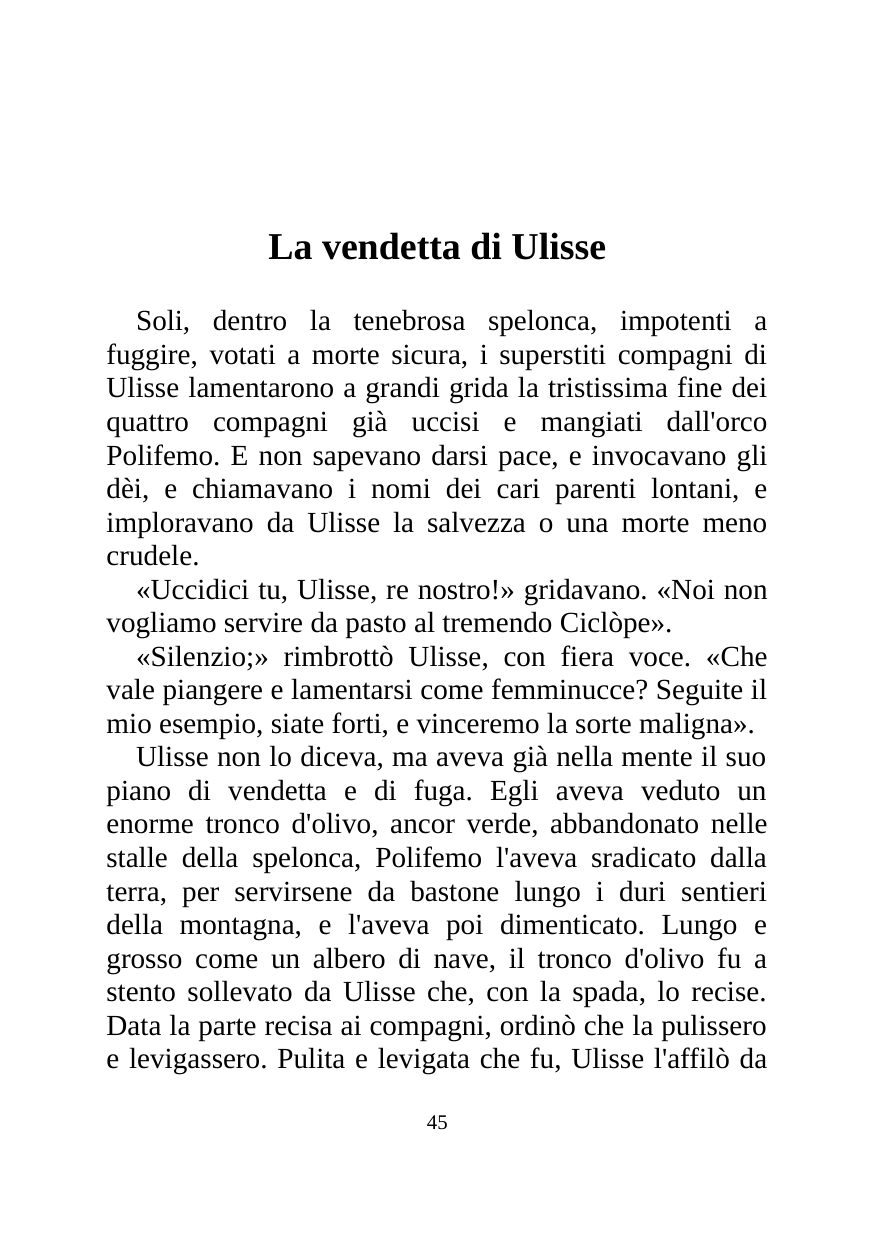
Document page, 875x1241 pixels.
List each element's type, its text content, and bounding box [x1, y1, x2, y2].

text Ulisse non lo diceva, ma aveva già nella mente il suo piano di vendetta e di fuga. Egli aveva veduto un enorme tronco d'olivo, ancor verde, abbandonato nelle stalle della spelonca, Polifemo l'aveva sradicato dalla terra, per servirsene da bastone lungo i duri sentieri della montagna, e l'aveva poi dimenticato. Lungo e grosso come un albero di nave, il tronco d'olivo fu a stento sollevato da Ulisse che, con la spada, lo recise. Data la parte recisa ai compagni, ordinò che la pulissero e levigassero. Pulita e levigata che fu, Ulisse l'affilò da [106, 739, 768, 1075]
text Soli, dentro la tenebrosa spelonca, impotenti a fuggire, votati a morte sicura, i superstiti compagni di Ulisse lamentarono a grandi grida la tristissima fine dei quattro compagni già uccisi e mangiati dall'orco Polifemo. E non sapevano darsi pace, e invocavano gli dèi, e chiamavano i nomi dei cari parenti lontani, e imploravano da Ulisse la salvezza o una morte meno crudele. [106, 303, 768, 572]
text «Uccidici tu, Ulisse, re nostro!» gridavano. «Noi non vogliamo servire da pasto al tremendo Ciclòpe». [106, 572, 768, 639]
text «Silenzio;» rimbrottò Ulisse, con fiera voce. «Che vale piangere e lamentarsi come femminucce? Seguite il mio esempio, siate forti, e vinceremo la sorte maligna». [106, 639, 768, 739]
subtitle La vendetta di Ulisse [106, 224, 768, 268]
